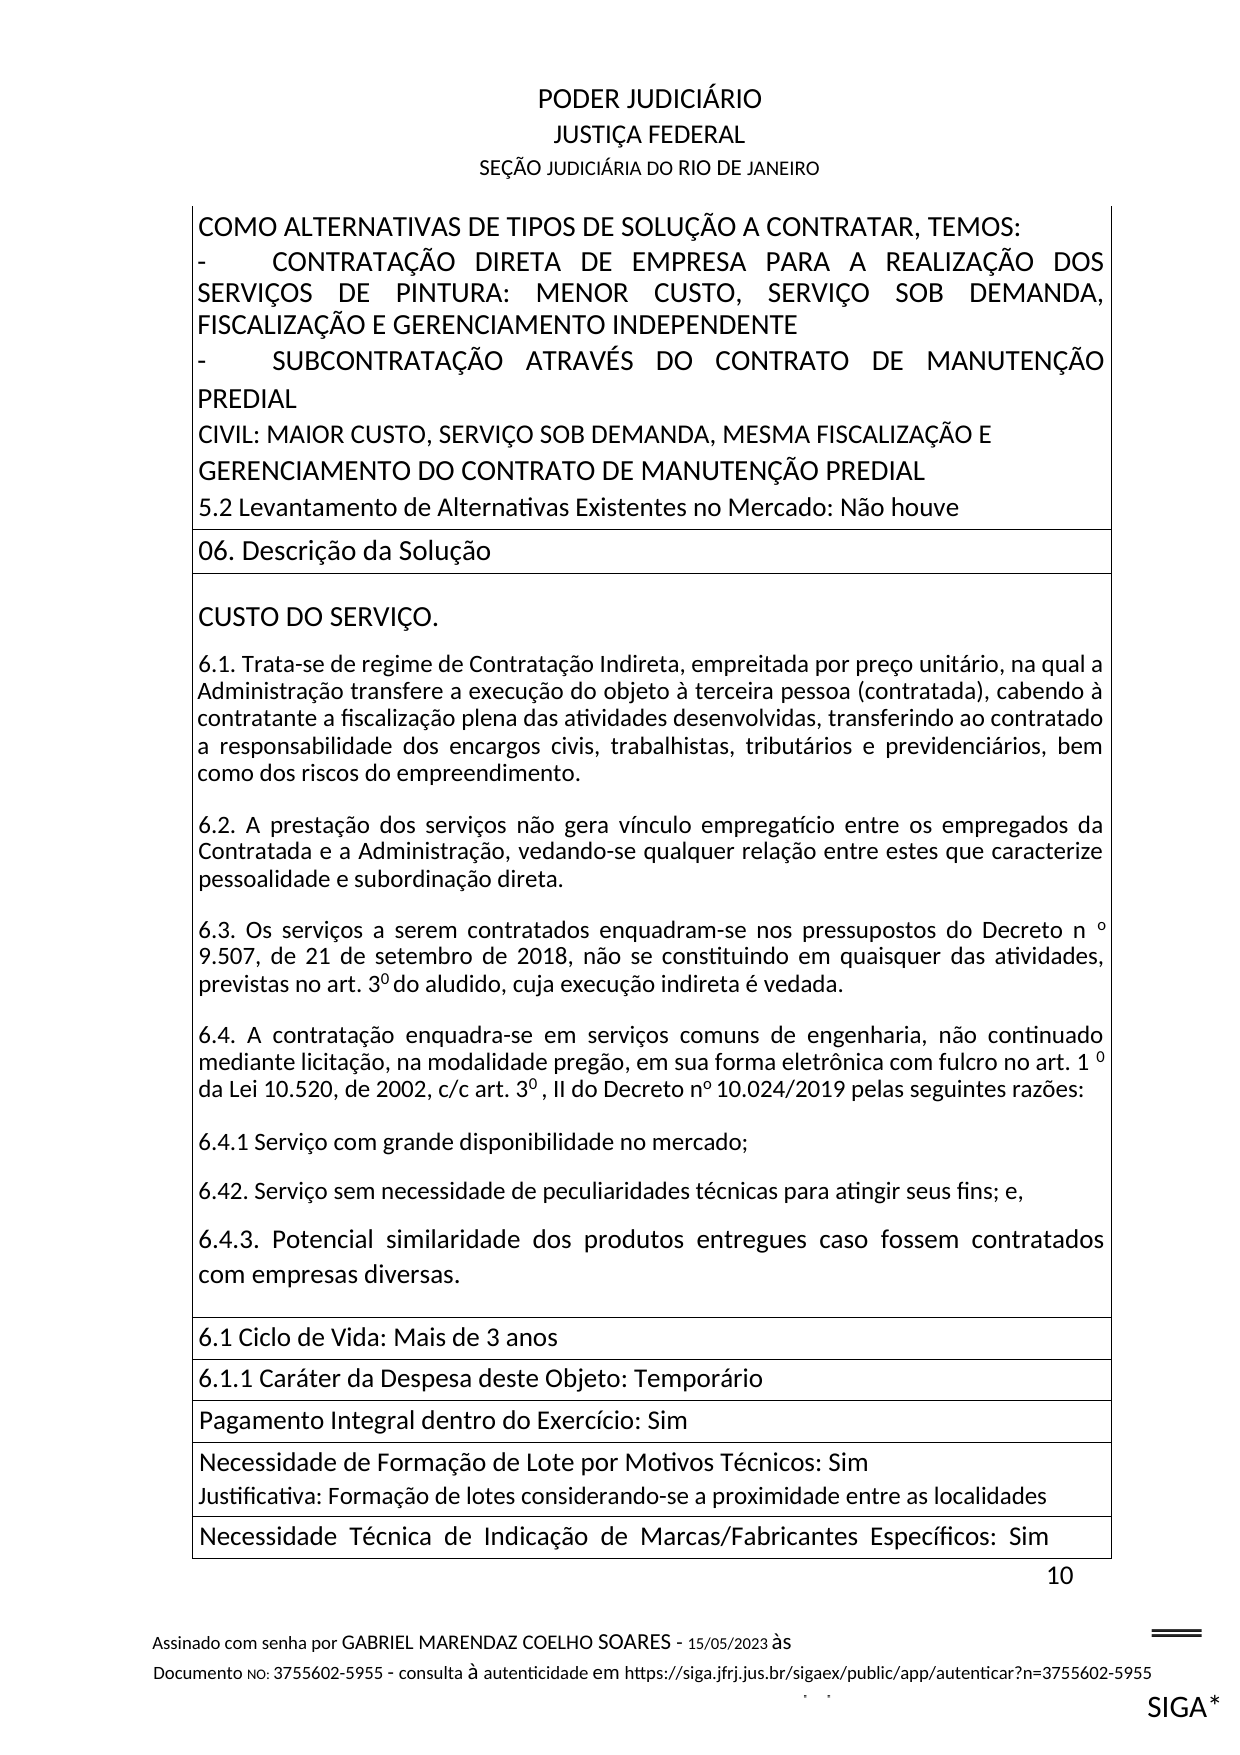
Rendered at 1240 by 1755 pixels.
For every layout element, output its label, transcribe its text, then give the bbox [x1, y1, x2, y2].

table_cell Necessidade de Formação de Lote por Motivos Técnicos: Sim Justificativa: Formação de lotes considerando-se a proximidade entre as localidades [193, 1443, 1111, 1516]
table_cell Pagamento Integral dentro do Exercício: Sim [193, 1401, 1111, 1442]
table_cell 6.1 Ciclo de Vida: Mais de 3 anos [193, 1318, 1111, 1359]
table_cell Necessidade Técnica de Indicação de Marcas/Fabricantes Específicos: Sim [193, 1517, 1111, 1558]
table_header COMO ALTERNATIVAS DE TIPOS DE SOLUÇÃO A CONTRATAR, TEMOS: CONTRATAÇÃO DIRETA DE EMPRESA PARA A REALIZAÇÃO DOS SERVIÇOS DE PINTURA: MENOR CUSTO, SERVIÇO SOB DEMANDA, FISCALIZAÇÃO E GERENCIAMENTO INDEPENDENTE SUBCONTRATAÇÃO ATRAVÉS DO CONTRATO DE MANUTENÇÃO PREDIAL CIVIL: MAIOR CUSTO, SERVIÇO SOB DEMANDA, MESMA FISCALIZAÇÃO E GERENCIAMENTO DO CONTRATO DE MANUTENÇÃO PREDIAL 5.2 Levantamento de Alternativas Existentes no Mercado: Não houve [193, 206, 1111, 529]
table_cell 6.1.1 Caráter da Despesa deste Objeto: Temporário [193, 1360, 1111, 1400]
table_cell CUSTO DO SERVIÇO. 6.1. Trata-se de regime de Contratação Indireta, empreitada por preço unitário, na qual a Administração transfere a execução do objeto à terceira pessoa (contratada), cabendo à contratante a fiscalização plena das atividades desenvolvidas, transferindo ao contratado a responsabilidade dos encargos civis, trabalhistas, tributários e previdenciários, bem como dos riscos do empreendimento. 6.2. A prestação dos serviços não gera vínculo empregatício entre os empregados da Contratada e a Administração, vedando-se qualquer relação entre estes que caracterize pessoalidade e subordinação direta. 6.3. Os serviços a serem contratados enquadram-se nos pressupostos do Decreto n o 9.507, de 21 de setembro de 2018, não se constituindo em quaisquer das atividades, previstas no art. 30 do aludido, cuja execução indireta é vedada. 6.4. A contratação enquadra-se em serviços comuns de engenharia, não continuado mediante licitação, na modalidade pregão, em sua forma eletrônica com fulcro no art. 1 0 da Lei 10.520, de 2002, c/c art. 30 , II do Decreto no 10.024/2019 pelas seguintes razões: 6.4.1 Serviço com grande disponibilidade no mercado; 6.42. Serviço sem necessidade de peculiaridades técnicas para atingir seus fins; e, 6.4.3. Potencial similaridade dos produtos entregues caso fossem contratados com empresas diversas. [193, 574, 1111, 1317]
table_cell 06. Descrição da Solução [193, 530, 1111, 573]
